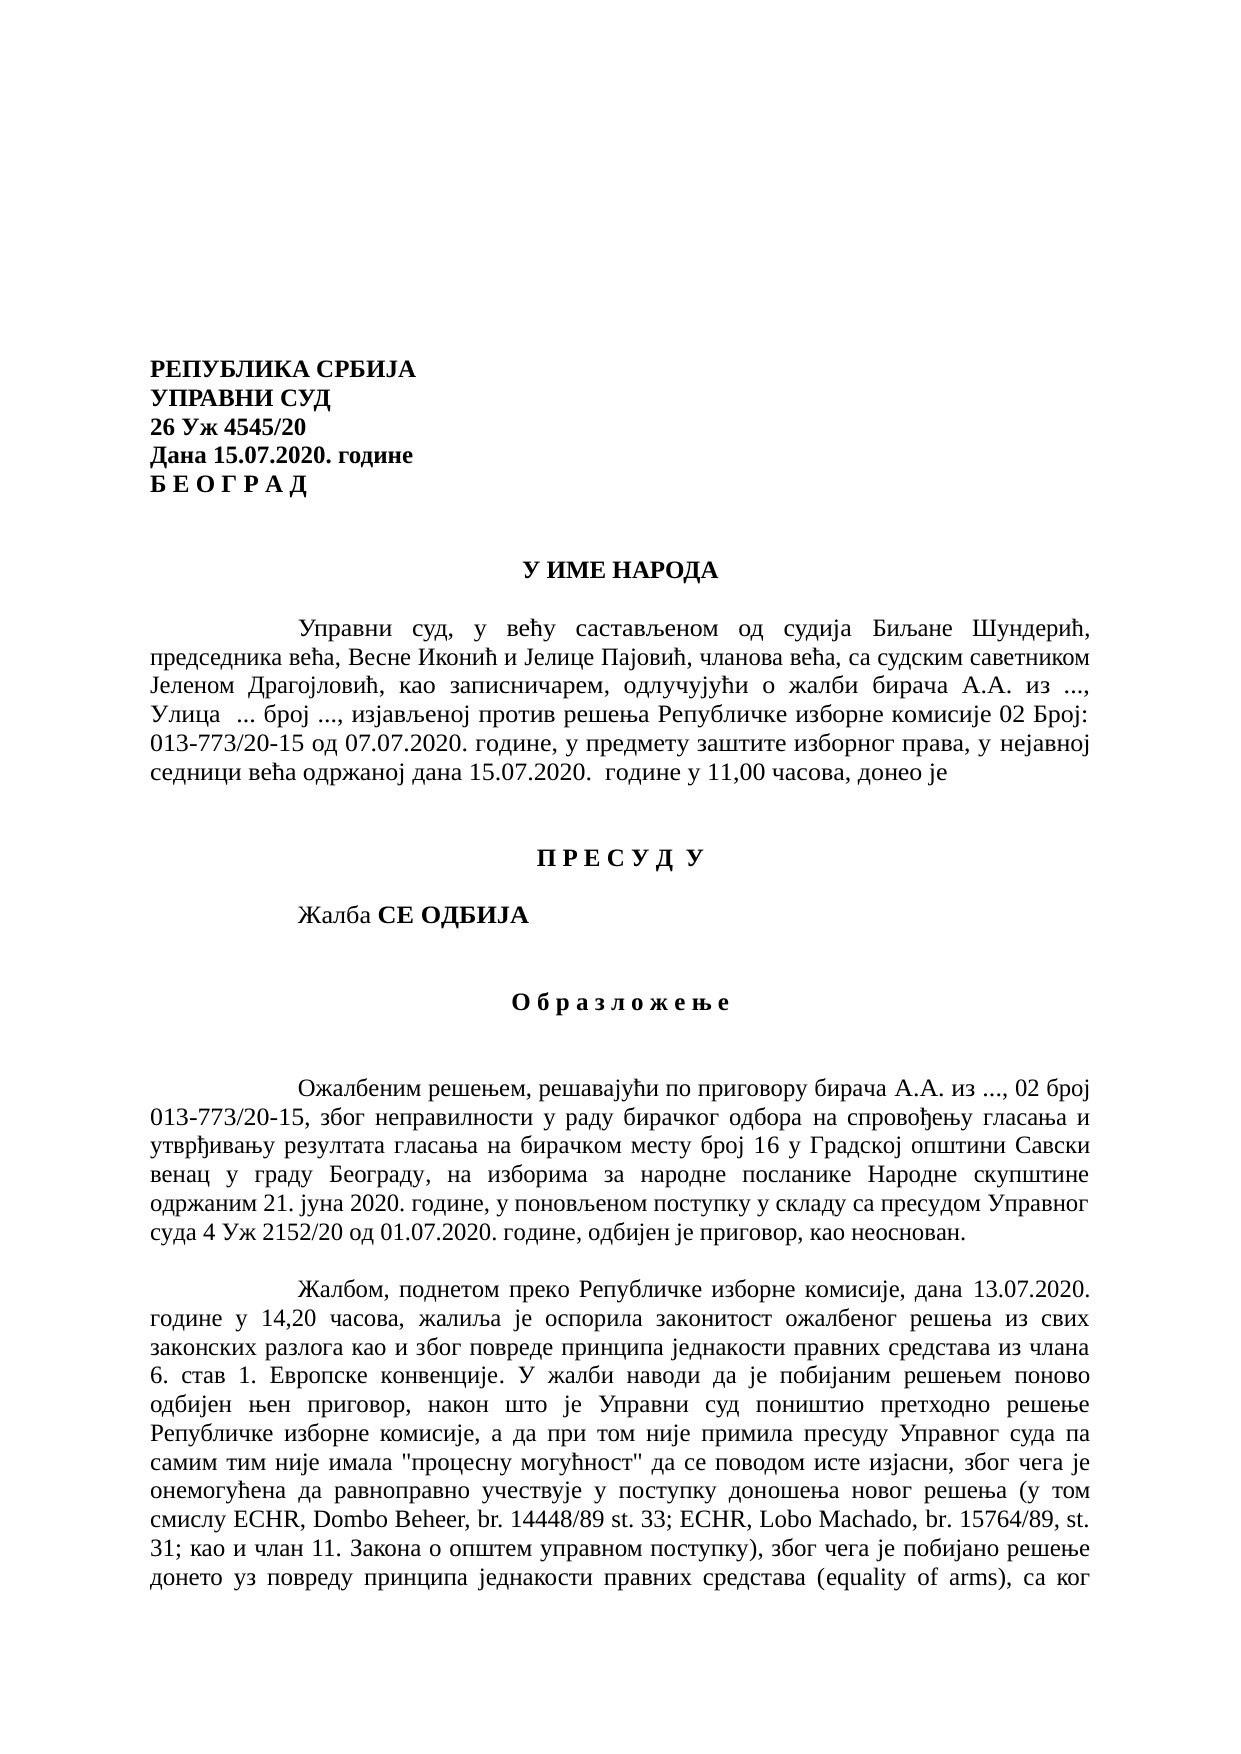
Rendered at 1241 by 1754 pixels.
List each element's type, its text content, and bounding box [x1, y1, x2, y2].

text УПРАВНИ СУД [150, 383, 1090, 412]
text П Р Е С У Д У [150, 843, 1090, 872]
text Управни суд, у већу састављеном од судија Биљане Шундерић, председника већа, Весне Иконић и Јелице Паjoвић, чланова већа, са судским саветником Јеленом Драгојловић, као записничарем, одлучујући о жалби бирача A.A. из ..., Улица ... број ..., изјављеној против решења Републичке изборне комисије 02 Број: 013-773/20-15 од 07.07.2020. године, у предмету заштите изборног права, у нејавној седници већа одржаној дана 15.07.2020. године у 11,00 часова, донео је [150, 613, 1090, 785]
text Дана 15.07.2020. године [150, 440, 1090, 469]
text РЕПУБЛИКА СРБИЈА [150, 148, 1090, 383]
text Жалба СЕ ОДБИЈА [150, 900, 1090, 929]
text У ИМЕ НАРОДА [150, 555, 1090, 584]
text Б Е О Г Р А Д [150, 469, 1090, 498]
text 26 Уж 4545/20 [150, 412, 1090, 440]
text Ожалбеним решењем, решавајући по приговору бирача A.A. из ..., 02 број 013-773/20-15, због неправилности у раду бирачког одбора на спровођењу гласања и утврђивању резултата гласања на бирачком месту број 16 у Градској општини Савски венац у граду Београду, на изборима за народне посланике Народне скупштине одржаним 21. јуна 2020. године, у поновљеном поступку у складу са пресудом Управног суда 4 Уж 2152/20 од 01.07.2020. године, одбијен је приговор, као неоснован. [150, 1073, 1090, 1245]
text О б р а з л о ж е њ е [150, 987, 1090, 1015]
text Жалбом, поднетом преко Републичке изборне комисије, дана 13.07.2020. године у 14,20 часова, жалиља је оспорила законитост ожалбеног решења из свих законских разлога као и због повреде принципа једнакости правних средстава из члана 6. став 1. Европске конвенције. У жалби наводи да је побијаним решењем поново одбијен њен приговор, након што је Управни суд поништио претходно решење Републичке изборне комисије, а да при том није примила пресуду Управног суда па самим тим није имала "процесну могућност" да се поводом исте изјасни, због чега је онемогућена да равноправно учествује у поступку доношења новог решења (у том смислу ECHR, Dombo Beheer, br. 14448/89 st. 33; ECHR, Lobo Machado, br. 15764/89, st. 31; као и члан 11. Закона о општем управном поступку), због чега је побијано решење донето уз повреду принципа једнакости правних средстава (equality of arms), са ког [150, 1274, 1090, 1590]
